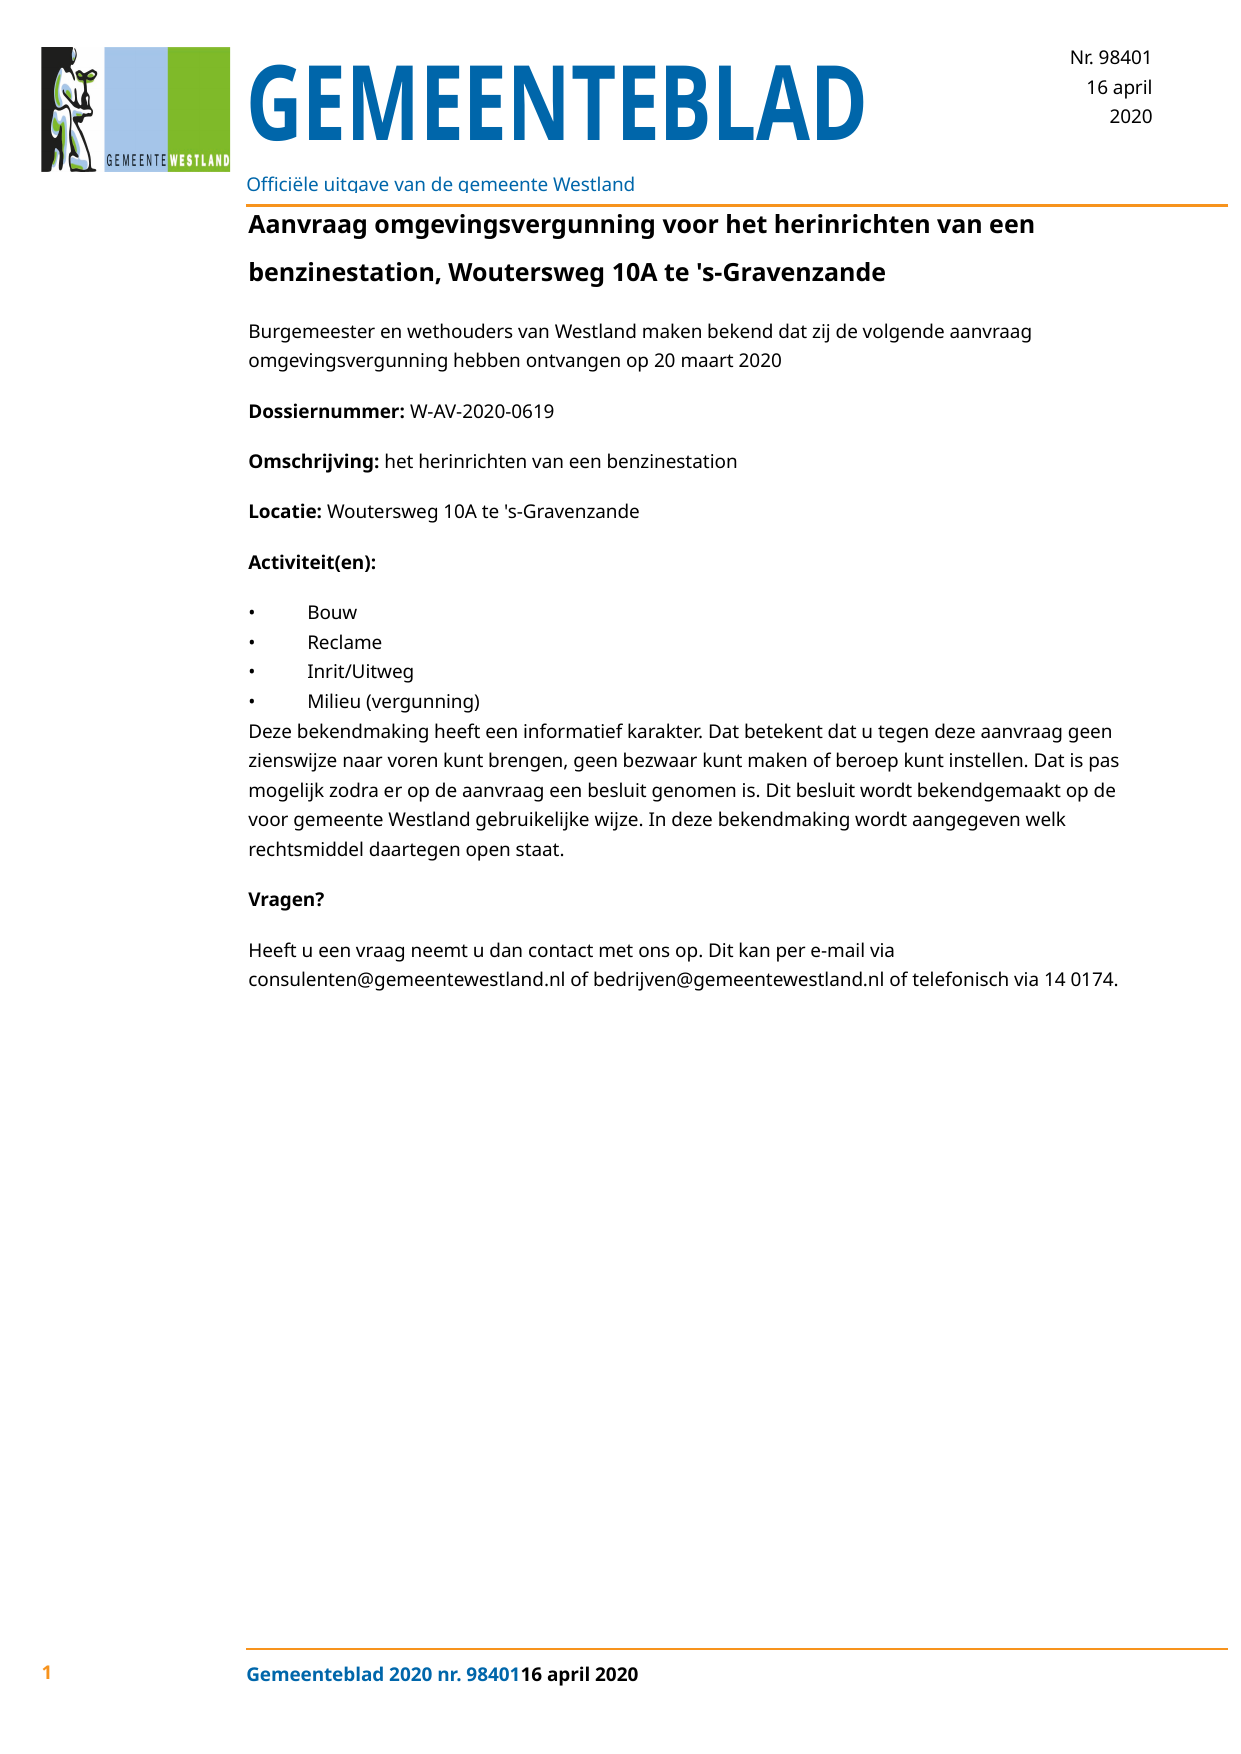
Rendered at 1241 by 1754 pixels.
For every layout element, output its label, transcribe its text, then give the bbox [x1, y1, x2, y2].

text Aanvraag omgevingsvergunning voor het herinrichten van een benzinestation, Woutersweg 10A te 's-Gravenzande [248, 207, 1152, 288]
text Activiteit(en): [248, 549, 1152, 575]
text Omschrijving: het herinrichten van een benzinestation [248, 448, 1152, 474]
text Dossiernummer: W-AV-2020-0619 [248, 398, 1152, 424]
picture [41, 47, 231, 172]
list Milieu (vergunning) [248, 688, 1152, 714]
text Deze bekendmaking heeft een informatief karakter. Dat betekent dat u tegen deze aanvraag geen zienswijze naar voren kunt brengen, geen bezwaar kunt maken of beroep kunt instellen. Dat is pas mogelijk zodra er op de aanvraag een besluit genomen is. Dit besluit wordt bekendgemaakt op de voor gemeente Westland gebruikelijke wijze. In deze bekendmaking wordt aangegeven welk rechtsmiddel daartegen open staat. [248, 718, 1152, 862]
text Heeft u een vraag neemt u dan contact met ons op. Dit kan per e-mail via consulenten@gemeentewestland.nl of bedrijven@gemeentewestland.nl of telefonisch via 14 0174. [248, 937, 1152, 992]
list Reclame [248, 629, 1152, 655]
text Locatie: Woutersweg 10A te 's-Gravenzande [248, 499, 1152, 524]
text Vragen? [248, 887, 1152, 912]
list Bouw [248, 599, 1152, 625]
text Burgemeester en wethouders van Westland maken bekend dat zij de volgende aanvraag omgevingsvergunning hebben ontvangen op 20 maart 2020 [248, 318, 1152, 373]
list Inrit/Uitweg [248, 659, 1152, 684]
